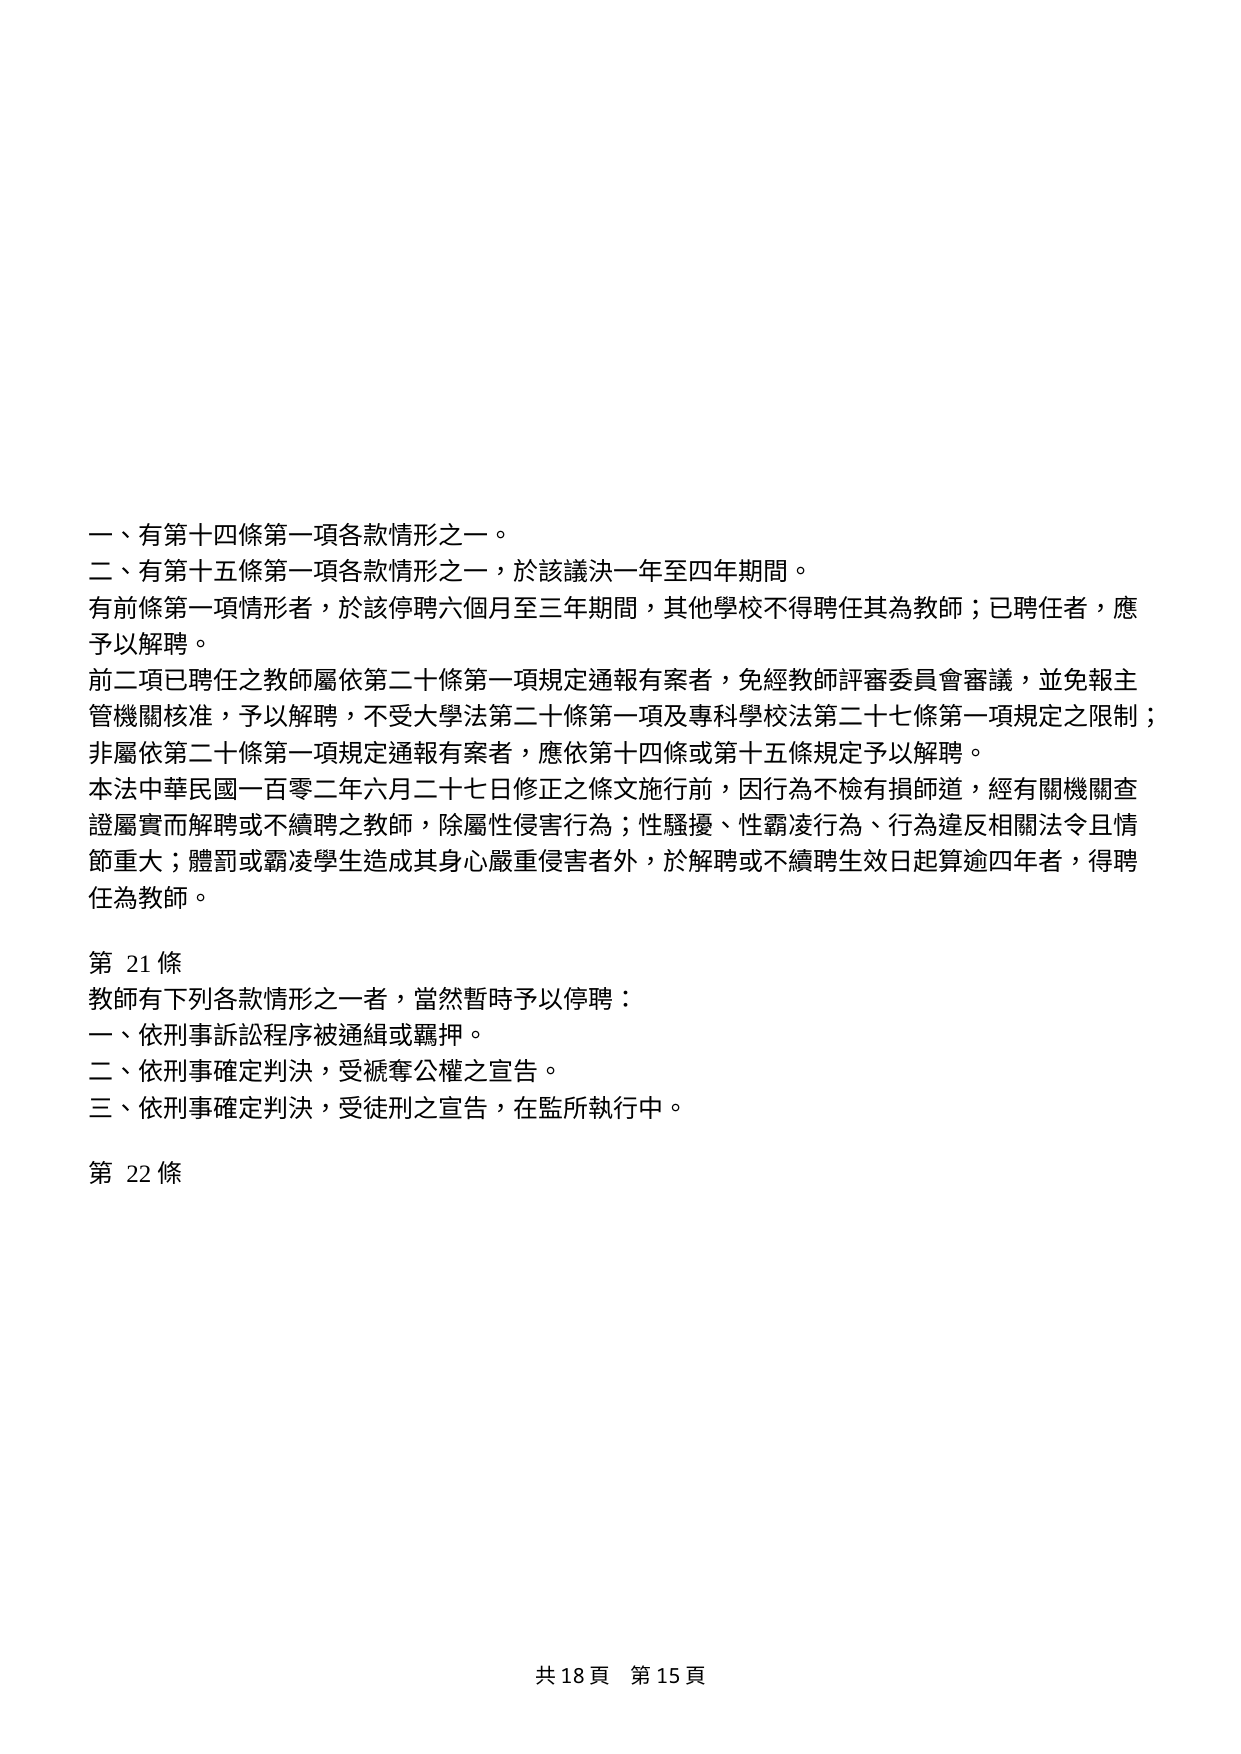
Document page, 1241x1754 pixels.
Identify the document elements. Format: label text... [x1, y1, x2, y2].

text 本法中華民國一百零二年六月二十七日修正之條文施行前，因行為不檢有損師道，經有關機關查證屬實而解聘或不續聘之教師，除屬性侵害行為；性騷擾、性霸凌行為、行為違反相關法令且情節重大；體罰或霸凌學生造成其身心嚴重侵害者外，於解聘或不續聘生效日起算逾四年者，得聘任為教師。 [89, 769, 1152, 914]
text 第 21 條 [89, 943, 1152, 979]
text 前二項已聘任之教師屬依第二十條第一項規定通報有案者，免經教師評審委員會審議，並免報主管機關核准，予以解聘，不受大學法第二十條第一項及專科學校法第二十七條第一項規定之限制；非屬依第二十條第一項規定通報有案者，應依第十四條或第十五條規定予以解聘。 [89, 661, 1152, 769]
text 二、有第十五條第一項各款情形之一，於該議決一年至四年期間。 [89, 552, 1152, 588]
text 一、有第十四條第一項各款情形之一。 [89, 516, 1152, 552]
text 一、依刑事訴訟程序被通緝或羈押。 [89, 1016, 1152, 1052]
text 二、依刑事確定判決，受褫奪公權之宣告。 [89, 1052, 1152, 1088]
text 有前條第一項情形者，於該停聘六個月至三年期間，其他學校不得聘任其為教師；已聘任者，應予以解聘。 [89, 588, 1152, 661]
text 三、依刑事確定判決，受徒刑之宣告，在監所執行中。 [89, 1088, 1152, 1124]
text 教師有下列各款情形之一者，當然暫時予以停聘： [89, 979, 1152, 1016]
text 第 22 條 [89, 1153, 1152, 1189]
